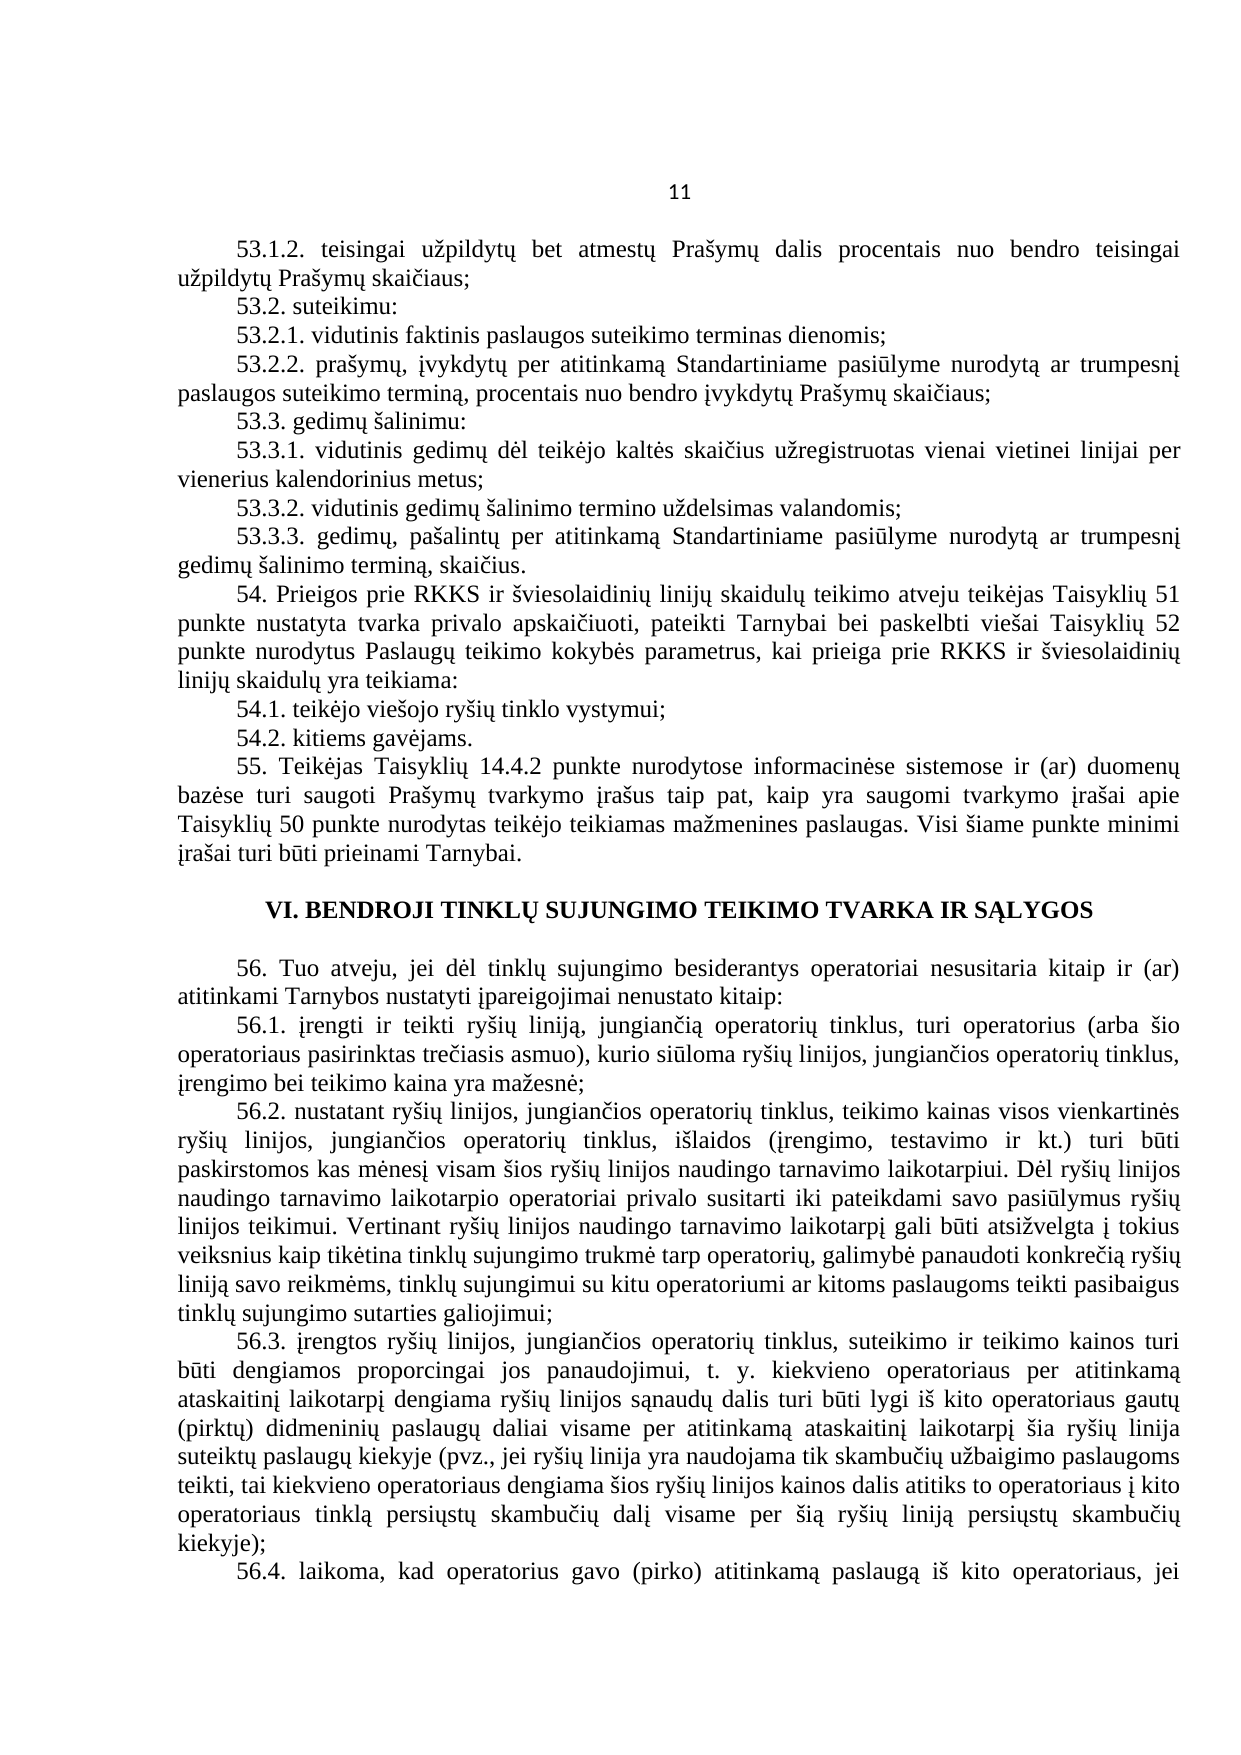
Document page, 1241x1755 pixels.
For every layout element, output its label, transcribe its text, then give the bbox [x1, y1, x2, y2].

text 54.2. kitiems gavėjams. [177, 723, 1181, 751]
text 56.4. laikoma, kad operatorius gavo (pirko) atitinkamą paslaugą iš kito operatoriaus, jei [177, 1556, 1181, 1585]
text 54. Prieigos prie RKKS ir šviesolaidinių linijų skaidulų teikimo atveju teikėjas Taisyklių 51 punkte nustatyta tvarka privalo apskaičiuoti, pateikti Tarnybai bei paskelbti viešai Taisyklių 52 punkte nurodytus Paslaugų teikimo kokybės parametrus, kai prieiga prie RKKS ir šviesolaidinių linijų skaidulų yra teikiama: [177, 579, 1181, 694]
text 53.1.2. teisingai užpildytų bet atmestų Prašymų dalis procentais nuo bendro teisingai užpildytų Prašymų skaičiaus; [177, 234, 1181, 291]
text 56.2. nustatant ryšių linijos, jungiančios operatorių tinklus, teikimo kainas visos vienkartinės ryšių linijos, jungiančios operatorių tinklus, išlaidos (įrengimo, testavimo ir kt.) turi būti paskirstomos kas mėnesį visam šios ryšių linijos naudingo tarnavimo laikotarpiui. Dėl ryšių linijos naudingo tarnavimo laikotarpio operatoriai privalo susitarti iki pateikdami savo pasiūlymus ryšių linijos teikimui. Vertinant ryšių linijos naudingo tarnavimo laikotarpį gali būti atsižvelgta į tokius veiksnius kaip tikėtina tinklų sujungimo trukmė tarp operatorių, galimybė panaudoti konkrečią ryšių liniją savo reikmėms, tinklų sujungimui su kitu operatoriumi ar kitoms paslaugoms teikti pasibaigus tinklų sujungimo sutarties galiojimui; [177, 1096, 1181, 1326]
text 53.3.1. vidutinis gedimų dėl teikėjo kaltės skaičius užregistruotas vienai vietinei linijai per vienerius kalendorinius metus; [177, 435, 1181, 493]
text 56. Tuo atveju, jei dėl tinklų sujungimo besiderantys operatoriai nesusitaria kitaip ir (ar) atitinkami Tarnybos nustatyti įpareigojimai nenustato kitaip: [177, 953, 1181, 1010]
text 53.2.1. vidutinis faktinis paslaugos suteikimo terminas dienomis; [177, 320, 1181, 349]
text 55. Teikėjas Taisyklių 14.4.2 punkte nurodytose informacinėse sistemose ir (ar) duomenų bazėse turi saugoti Prašymų tvarkymo įrašus taip pat, kaip yra saugomi tvarkymo įrašai apie Taisyklių 50 punkte nurodytas teikėjo teikiamas mažmenines paslaugas. Visi šiame punkte minimi įrašai turi būti prieinami Tarnybai. [177, 751, 1181, 866]
text VI. BENDROJI TINKLŲ SUJUNGIMO TEIKIMO TVARKA IR SĄLYGOS [177, 895, 1181, 924]
text 53.2. suteikimu: [177, 291, 1181, 320]
text 53.2.2. prašymų, įvykdytų per atitinkamą Standartiniame pasiūlyme nurodytą ar trumpesnį paslaugos suteikimo terminą, procentais nuo bendro įvykdytų Prašymų skaičiaus; [177, 349, 1181, 406]
text 53.3.2. vidutinis gedimų šalinimo termino uždelsimas valandomis; [177, 493, 1181, 521]
text 56.1. įrengti ir teikti ryšių liniją, jungiančią operatorių tinklus, turi operatorius (arba šio operatoriaus pasirinktas trečiasis asmuo), kurio siūloma ryšių linijos, jungiančios operatorių tinklus, įrengimo bei teikimo kaina yra mažesnė; [177, 1010, 1181, 1096]
text 53.3.3. gedimų, pašalintų per atitinkamą Standartiniame pasiūlyme nurodytą ar trumpesnį gedimų šalinimo terminą, skaičius. [177, 521, 1181, 579]
text 56.3. įrengtos ryšių linijos, jungiančios operatorių tinklus, suteikimo ir teikimo kainos turi būti dengiamos proporcingai jos panaudojimui, t. y. kiekvieno operatoriaus per atitinkamą ataskaitinį laikotarpį dengiama ryšių linijos sąnaudų dalis turi būti lygi iš kito operatoriaus gautų (pirktų) didmeninių paslaugų daliai visame per atitinkamą ataskaitinį laikotarpį šia ryšių linija suteiktų paslaugų kiekyje (pvz., jei ryšių linija yra naudojama tik skambučių užbaigimo paslaugoms teikti, tai kiekvieno operatoriaus dengiama šios ryšių linijos kainos dalis atitiks to operatoriaus į kito operatoriaus tinklą persiųstų skambučių dalį visame per šią ryšių liniją persiųstų skambučių kiekyje); [177, 1326, 1181, 1556]
text 54.1. teikėjo viešojo ryšių tinklo vystymui; [177, 694, 1181, 723]
text 53.3. gedimų šalinimu: [177, 406, 1181, 435]
